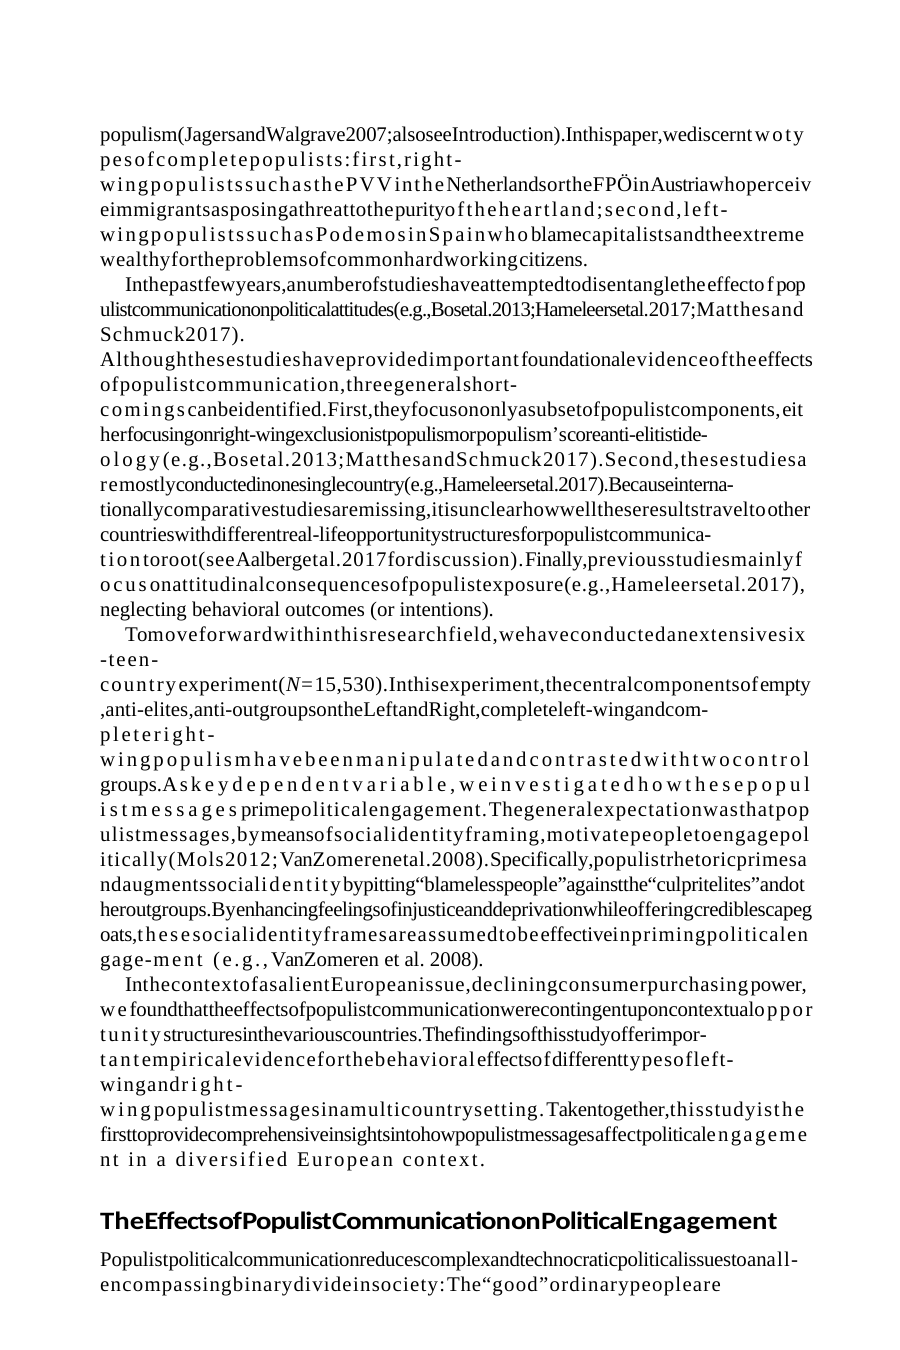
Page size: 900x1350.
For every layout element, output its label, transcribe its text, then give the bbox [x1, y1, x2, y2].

text Inthepastfewyears,anumberofstudieshaveattemptedtodisentangletheeffectofpopulistcommunicationonpoliticalattitudes(e.g.,Bosetal.2013;Hameleersetal.2017;MatthesandSchmuck2017). Althoughthesestudieshaveprovidedimportantfoundationalevidenceoftheeffectsofpopulistcommunication,threegeneralshort-comingscanbeidentified.First,theyfocusononlyasubsetofpopulistcomponents,eitherfocusingonright-wingexclusionistpopulismorpopulism’scoreanti-elitistide-ology(e.g.,Bosetal.2013;MatthesandSchmuck2017).Second,thesestudiesaremostlyconductedinonesinglecountry(e.g.,Hameleersetal.2017).Becauseinterna-tionallycomparativestudiesaremissing,itisunclearhowwelltheseresultstraveltoothercountrieswithdifferentreal-lifeopportunitystructuresforpopulistcommunica-tiontoroot(seeAalbergetal.2017fordiscussion).Finally,previousstudiesmainlyfocusonattitudinalconsequencesofpopulistexposure(e.g.,Hameleersetal.2017),neglecting behavioral outcomes (or intentions). [100, 272, 813, 621]
text Tomoveforwardwithinthisresearchfield,wehaveconductedanextensivesix-teen-countryexperiment(N=15,530).Inthisexperiment,thecentralcomponentsofempty,anti-elites,anti-outgroupsontheLeftandRight,completeleft-wingandcom-pleteright-wingpopulismhavebeenmanipulatedandcontrastedwithtwocontrolgroups.Askeydependentvariable,weinvestigatedhowthesepopulistmessagesprimepoliticalengagement.Thegeneralexpectationwasthatpopulistmessages,bymeansofsocialidentityframing,motivatepeopletoengagepolitically(Mols2012;VanZomerenetal.2008).Specifically,populistrhetoricprimesandaugmentssocialidentitybypitting“blamelesspeople”againstthe“culpritelites”andotheroutgroups.Byenhancingfeelingsofinjusticeanddeprivationwhileofferingcrediblescapegoats,thesesocialidentityframesareassumedtobeeffectiveinprimingpoliticalengage-ment (e.g.,VanZomeren et al. 2008). [100, 622, 813, 971]
text InthecontextofasalientEuropeanissue,decliningconsumerpurchasingpower,wefoundthattheeffectsofpopulistcommunicationwerecontingentuponcontextualopportunitystructuresinthevariouscountries.Thefindingsofthisstudyofferimpor-tantempiricalevidenceforthebehavioraleffectsofdifferenttypesofleft-wingandright-wingpopulistmessagesinamulticountrysetting.Takentogether,thisstudyisthefirsttoprovidecomprehensiveinsightsintohowpopulistmessagesaffectpoliticalengagement in a diversified European context. [100, 972, 813, 1171]
text populism(JagersandWalgrave2007;alsoseeIntroduction).Inthispaper,wediscerntwotypesofcompletepopulists:first,right-wingpopulistssuchasthePVVintheNetherlandsortheFPÖinAustriawhoperceiveimmigrantsasposingathreattothepurityoftheheartland;second,left-wingpopulistssuchasPodemosinSpainwhoblamecapitalistsandtheextremewealthyfortheproblemsofcommonhardworkingcitizens. [100, 122, 813, 271]
subtitle TheEffectsofPopulistCommunicationonPoliticalEngagement [100, 1206, 813, 1235]
text Populistpoliticalcommunicationreducescomplexandtechnocraticpoliticalissuestoanall-encompassingbinarydivideinsociety:The“good”ordinarypeopleare [100, 1247, 813, 1296]
